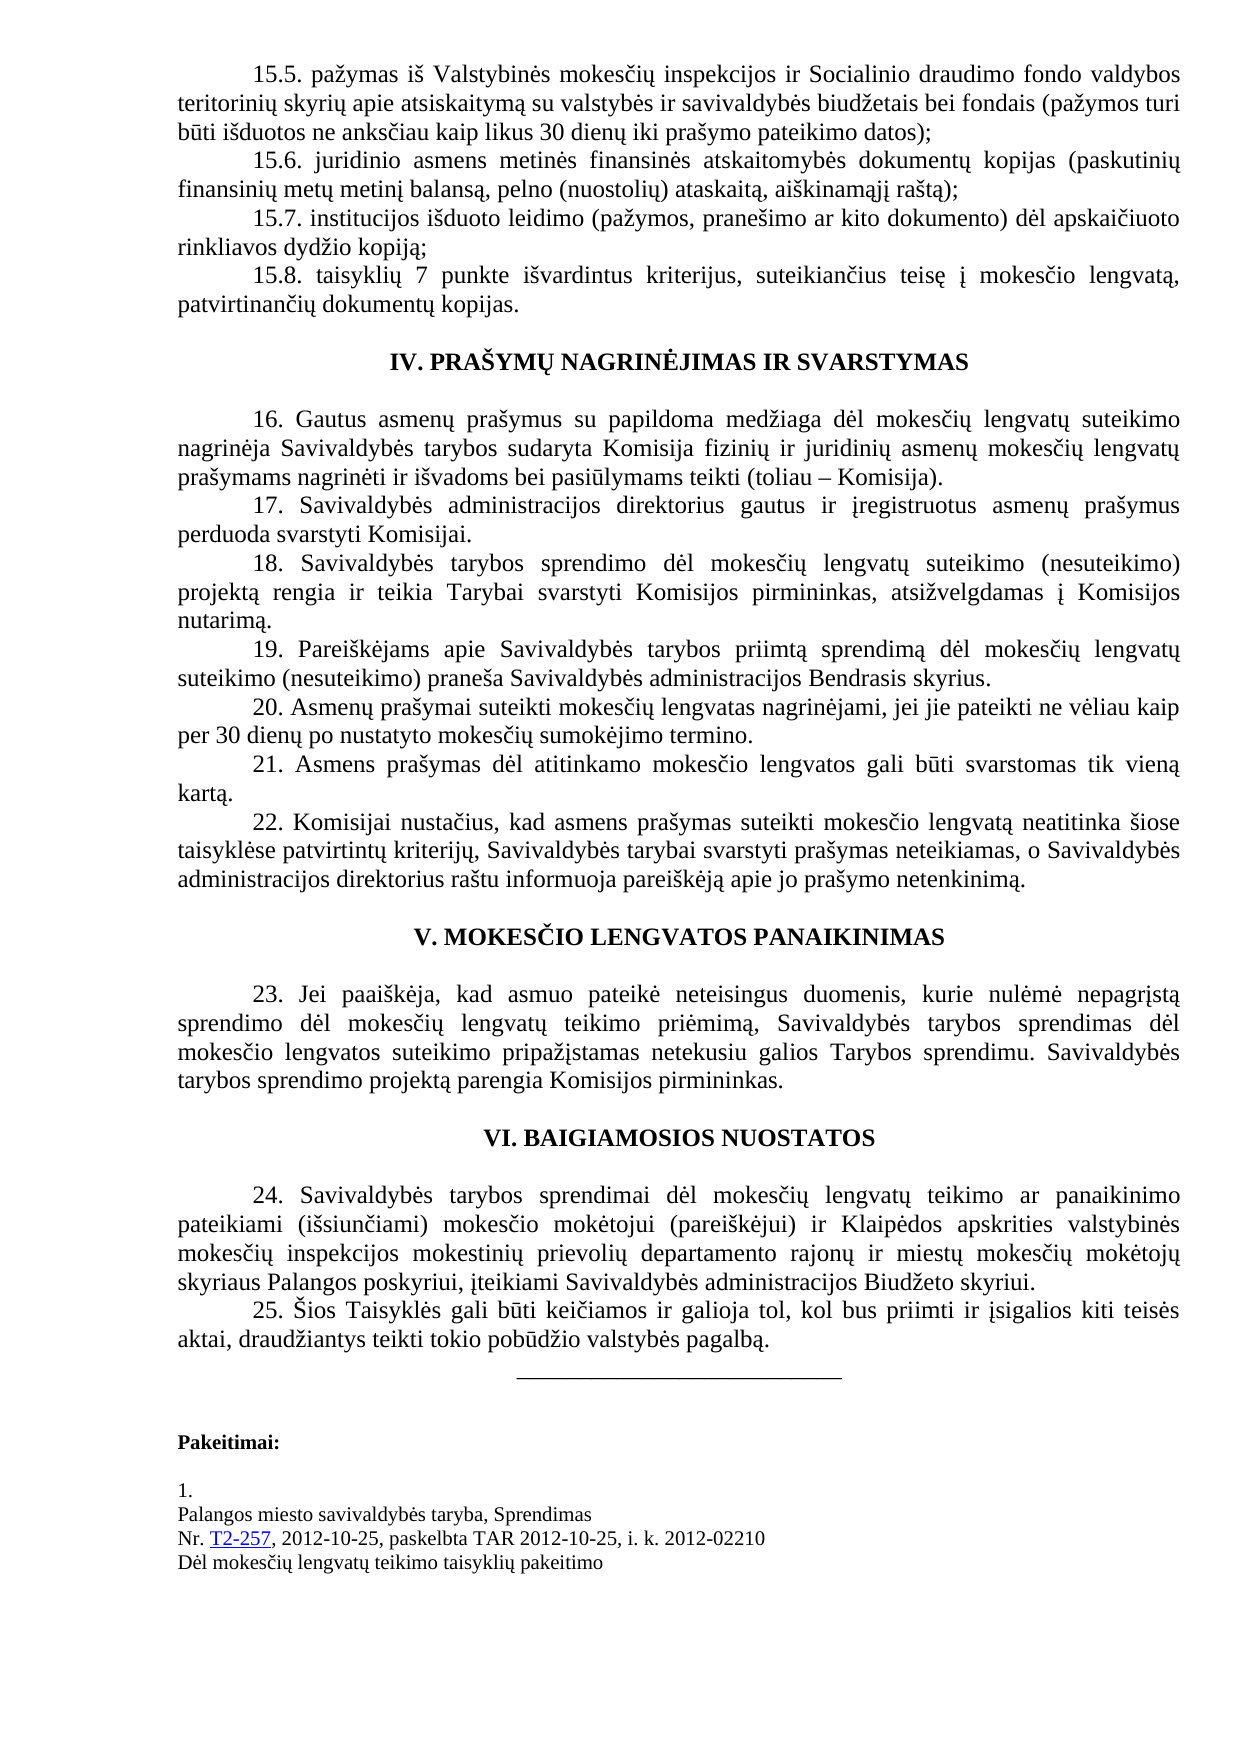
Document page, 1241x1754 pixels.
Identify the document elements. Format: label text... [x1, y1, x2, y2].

text 17. Savivaldybės administracijos direktorius gautus ir įregistruotus asmenų prašymus perduoda svarstyti Komisijai. [177, 490, 1181, 548]
text 23. Jei paaiškėja, kad asmuo pateikė neteisingus duomenis, kurie nulėmė nepagrįstą sprendimo dėl mokesčių lengvatų teikimo priėmimą, Savivaldybės tarybos sprendimas dėl mokesčio lengvatos suteikimo pripažįstamas netekusiu galios Tarybos sprendimu. Savivaldybės tarybos sprendimo projektą parengia Komisijos pirmininkas. [177, 979, 1181, 1094]
text __________________________ [177, 1353, 1181, 1382]
text 15.5. pažymas iš Valstybinės mokesčių inspekcijos ir Socialinio draudimo fondo valdybos teritorinių skyrių apie atsiskaitymą su valstybės ir savivaldybės biudžetais bei fondais (pažymos turi būti išduotos ne anksčiau kaip likus 30 dienų iki prašymo pateikimo datos); [177, 59, 1181, 145]
text 21. Asmens prašymas dėl atitinkamo mokesčio lengvatos gali būti svarstomas tik vieną kartą. [177, 749, 1181, 807]
text 16. Gautus asmenų prašymus su papildoma medžiaga dėl mokesčių lengvatų suteikimo nagrinėja Savivaldybės tarybos sudaryta Komisija fizinių ir juridinių asmenų mokesčių lengvatų prašymams nagrinėti ir išvadoms bei pasiūlymams teikti (toliau – Komisija). [177, 404, 1181, 490]
text Nr. T2-257, 2012-10-25, paskelbta TAR 2012-10-25, i. k. 2012-02210 [177, 1526, 1181, 1550]
text 15.7. institucijos išduoto leidimo (pažymos, pranešimo ar kito dokumento) dėl apskaičiuoto rinkliavos dydžio kopiją; [177, 203, 1181, 260]
text 24. Savivaldybės tarybos sprendimai dėl mokesčių lengvatų teikimo ar panaikinimo pateikiami (išsiunčiami) mokesčio mokėtojui (pareiškėjui) ir Klaipėdos apskrities valstybinės mokesčių inspekcijos mokestinių prievolių departamento rajonų ir miestų mokesčių mokėtojų skyriaus Palangos poskyriui, įteikiami Savivaldybės administracijos Biudžeto skyriui. [177, 1180, 1181, 1295]
text VI. BAIGIAMOSIOS NUOSTATOS [177, 1123, 1181, 1152]
text IV. PRAŠYMŲ NAGRINĖJIMAS IR SVARSTYMAS [177, 347, 1181, 375]
text 15.8. taisyklių 7 punkte išvardintus kriterijus, suteikiančius teisę į mokesčio lengvatą, patvirtinančių dokumentų kopijas. [177, 260, 1181, 318]
text Pakeitimai: [177, 1430, 1181, 1454]
text 18. Savivaldybės tarybos sprendimo dėl mokesčių lengvatų suteikimo (nesuteikimo) projektą rengia ir teikia Tarybai svarstyti Komisijos pirmininkas, atsižvelgdamas į Komisijos nutarimą. [177, 548, 1181, 634]
text 22. Komisijai nustačius, kad asmens prašymas suteikti mokesčio lengvatą neatitinka šiose taisyklėse patvirtintų kriterijų, Savivaldybės tarybai svarstyti prašymas neteikiamas, o Savivaldybės administracijos direktorius raštu informuoja pareiškėją apie jo prašymo netenkinimą. [177, 807, 1181, 893]
text Palangos miesto savivaldybės taryba, Sprendimas [177, 1502, 1181, 1526]
text 19. Pareiškėjams apie Savivaldybės tarybos priimtą sprendimą dėl mokesčių lengvatų suteikimo (nesuteikimo) praneša Savivaldybės administracijos Bendrasis skyrius. [177, 634, 1181, 692]
text V. MOKESČIO LENGVATOS PANAIKINIMAS [177, 922, 1181, 950]
text 20. Asmenų prašymai suteikti mokesčių lengvatas nagrinėjami, jei jie pateikti ne vėliau kaip per 30 dienų po nustatyto mokesčių sumokėjimo termino. [177, 692, 1181, 749]
text Dėl mokesčių lengvatų teikimo taisyklių pakeitimo [177, 1550, 1181, 1574]
text 25. Šios Taisyklės gali būti keičiamos ir galioja tol, kol bus priimti ir įsigalios kiti teisės aktai, draudžiantys teikti tokio pobūdžio valstybės pagalbą. [177, 1295, 1181, 1353]
text 1. [177, 1478, 1181, 1502]
text 15.6. juridinio asmens metinės finansinės atskaitomybės dokumentų kopijas (paskutinių finansinių metų metinį balansą, pelno (nuostolių) ataskaitą, aiškinamąjį raštą); [177, 145, 1181, 203]
